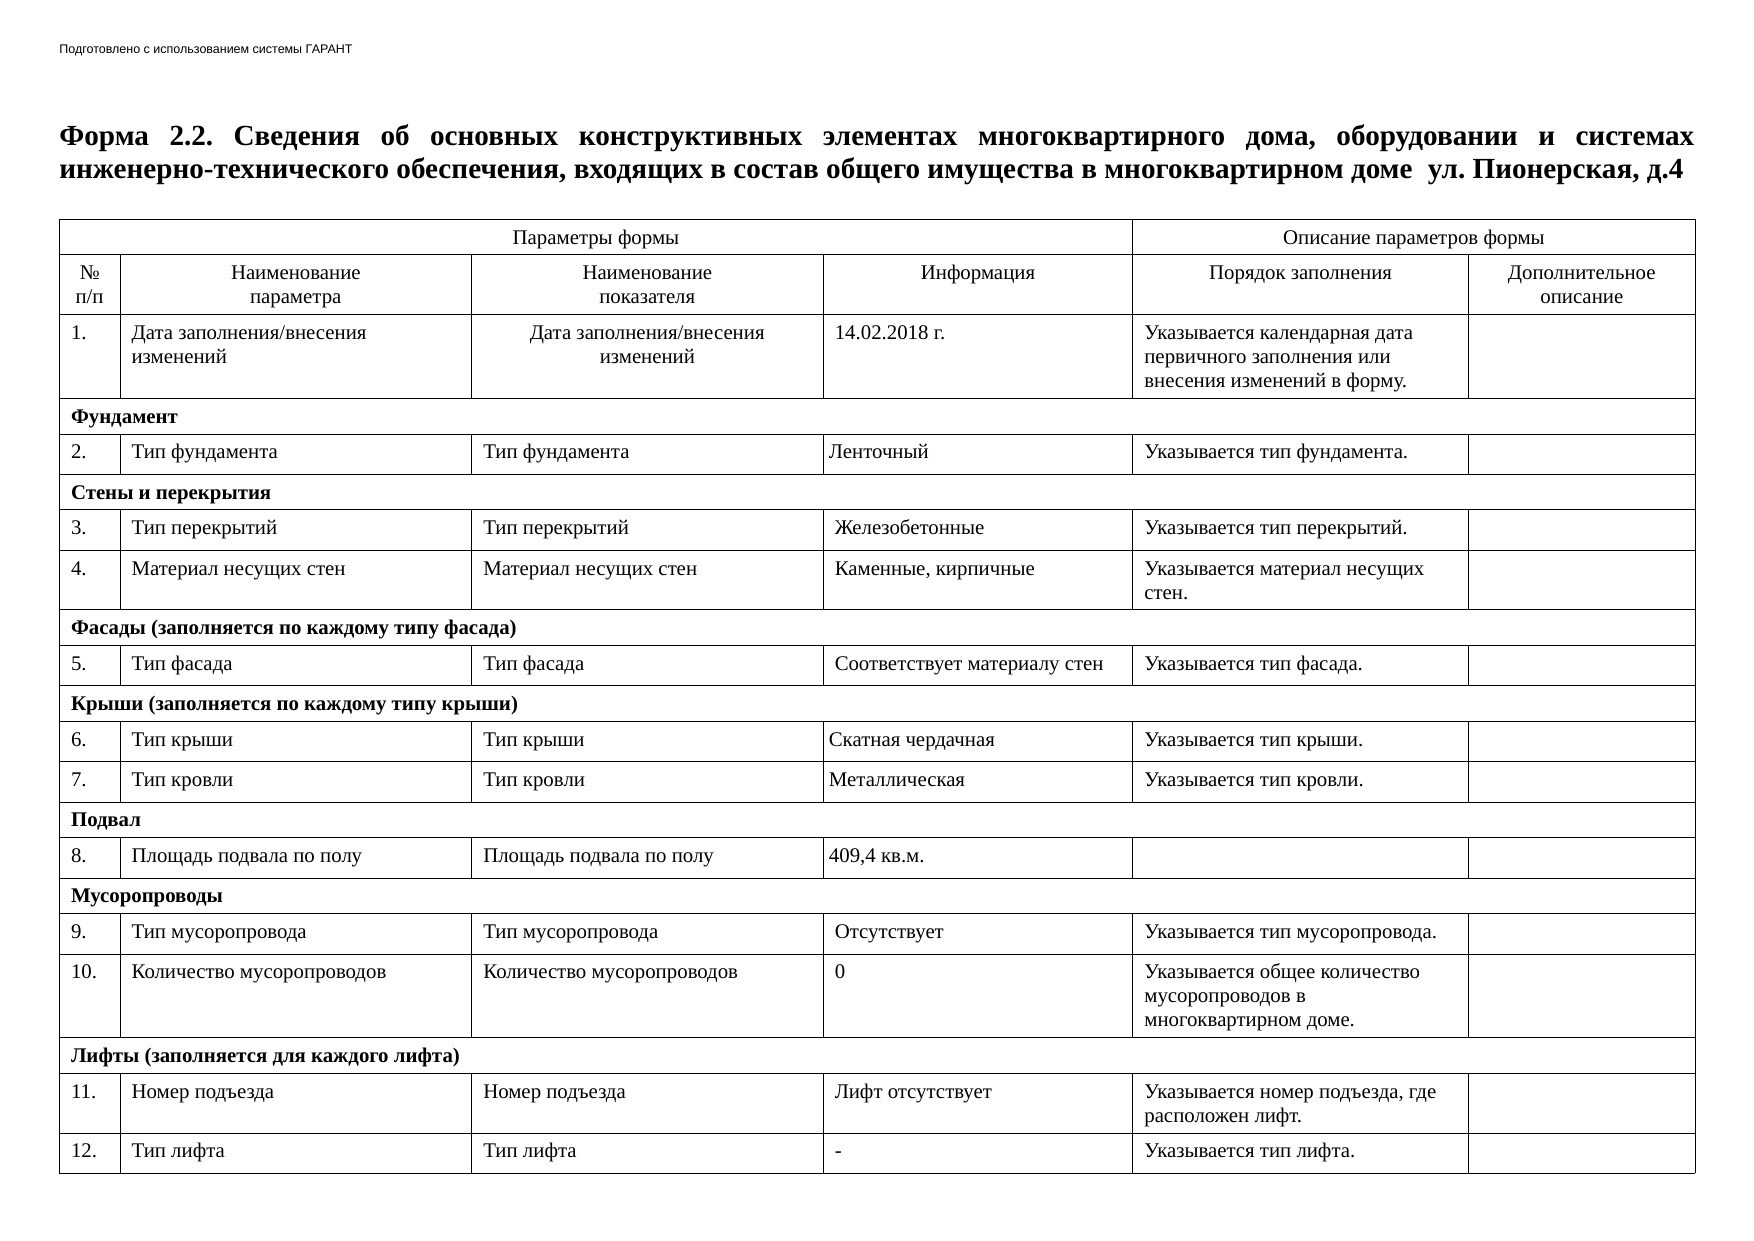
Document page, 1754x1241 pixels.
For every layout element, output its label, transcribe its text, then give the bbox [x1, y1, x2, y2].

table_cell Тип фундамента [121, 435, 471, 474]
table_cell 5. [60, 646, 120, 685]
table_cell [1133, 838, 1468, 877]
table_cell [1469, 955, 1695, 1037]
table_cell Указывается календарная дата первичного заполнения или внесения изменений в форму. [1133, 315, 1468, 398]
table_cell 6. [60, 722, 120, 761]
table_cell Наименование показателя [472, 255, 823, 314]
table_cell Указывается тип фасада. [1133, 646, 1468, 685]
table_cell Указывается тип лифта. [1133, 1134, 1468, 1173]
table_cell Тип кровли [472, 762, 823, 802]
table_cell Площадь подвала по полу [121, 838, 471, 877]
table_cell - [824, 1134, 1132, 1173]
table_cell 409,4 кв.м. [824, 838, 1132, 877]
table_cell [1469, 435, 1695, 474]
table_cell Каменные, кирпичные [824, 551, 1132, 609]
table_cell 7. [60, 762, 120, 802]
table_cell Подвал [60, 803, 1695, 837]
table_cell [1469, 551, 1695, 609]
table_cell Указывается тип мусоропровода. [1133, 914, 1468, 953]
table_cell Ленточный [824, 435, 1132, 474]
table_cell Соответствует материалу стен [824, 646, 1132, 685]
table_cell [1469, 646, 1695, 685]
table_cell 3. [60, 510, 120, 550]
table_cell 8. [60, 838, 120, 877]
table_cell Указывается номер подъезда, где расположен лифт. [1133, 1074, 1468, 1132]
table_cell [1469, 914, 1695, 953]
table_cell [1469, 510, 1695, 550]
table_cell Крыши (заполняется по каждому типу крыши) [60, 686, 1695, 721]
table_cell 11. [60, 1074, 120, 1132]
table_cell № п/п [60, 255, 120, 314]
table_cell 0 [824, 955, 1132, 1037]
table_cell [1469, 722, 1695, 761]
table_cell Количество мусоропроводов [472, 955, 823, 1037]
table_cell Номер подъезда [472, 1074, 823, 1132]
table_cell Лифт отсутствует [824, 1074, 1132, 1132]
table_cell Дата заполнения/внесения изменений [121, 315, 471, 398]
table_cell Тип фасада [121, 646, 471, 685]
table_cell Тип перекрытий [121, 510, 471, 550]
table_cell Указывается тип перекрытий. [1133, 510, 1468, 550]
table_cell Материал несущих стен [472, 551, 823, 609]
table_cell Лифты (заполняется для каждого лифта) [60, 1038, 1695, 1073]
table_cell 1. [60, 315, 120, 398]
table_cell Тип кровли [121, 762, 471, 802]
table_cell Дата заполнения/внесения изменений [472, 315, 823, 398]
table_cell Тип крыши [472, 722, 823, 761]
table_header Описание параметров формы [1133, 220, 1695, 254]
table_cell [1469, 1134, 1695, 1173]
table_cell Дополнительное описание [1469, 255, 1695, 314]
table_cell Материал несущих стен [121, 551, 471, 609]
table_cell Фасады (заполняется по каждому типу фасада) [60, 610, 1695, 645]
text Форма 2.2. Сведения об основных конструктивных элементах многоквартирного дома, оборудовании и системах инженерно-технического обеспечения, входящих в состав общего имущества в многоквартирном доме ул. Пионерская, д.4 [59, 118, 1695, 185]
table_cell Тип фасада [472, 646, 823, 685]
table_cell Фундамент [60, 399, 1695, 433]
table_cell Указывается материал несущих стен. [1133, 551, 1468, 609]
table_cell Железобетонные [824, 510, 1132, 550]
table_cell Тип лифта [121, 1134, 471, 1173]
table_cell 2. [60, 435, 120, 474]
table_cell Порядок заполнения [1133, 255, 1468, 314]
table_cell Отсутствует [824, 914, 1132, 953]
table_cell [1469, 762, 1695, 802]
table_cell Тип фундамента [472, 435, 823, 474]
table_cell Мусоропроводы [60, 879, 1695, 913]
table_cell 4. [60, 551, 120, 609]
table_header Параметры формы [60, 220, 1132, 254]
table_cell Наименование параметра [121, 255, 471, 314]
table_cell Информация [824, 255, 1132, 314]
table_cell Тип крыши [121, 722, 471, 761]
table_cell Площадь подвала по полу [472, 838, 823, 877]
table_cell [1469, 1074, 1695, 1132]
table_cell 14.02.2018 г. [824, 315, 1132, 398]
table_cell Тип лифта [472, 1134, 823, 1173]
table_cell Тип мусоропровода [121, 914, 471, 953]
table_cell [1469, 315, 1695, 398]
table_cell [1469, 838, 1695, 877]
table_cell 9. [60, 914, 120, 953]
table_cell Металлическая [824, 762, 1132, 802]
table_cell Указывается тип фундамента. [1133, 435, 1468, 474]
table_cell Количество мусоропроводов [121, 955, 471, 1037]
table_cell Указывается общее количество мусоропроводов в многоквартирном доме. [1133, 955, 1468, 1037]
table_cell Указывается тип кровли. [1133, 762, 1468, 802]
table_cell Номер подъезда [121, 1074, 471, 1132]
table_cell 10. [60, 955, 120, 1037]
table_cell Указывается тип крыши. [1133, 722, 1468, 761]
table_cell Тип мусоропровода [472, 914, 823, 953]
table_cell Скатная чердачная [824, 722, 1132, 761]
table_cell Стены и перекрытия [60, 475, 1695, 509]
table_cell Тип перекрытий [472, 510, 823, 550]
table_cell 12. [60, 1134, 120, 1173]
